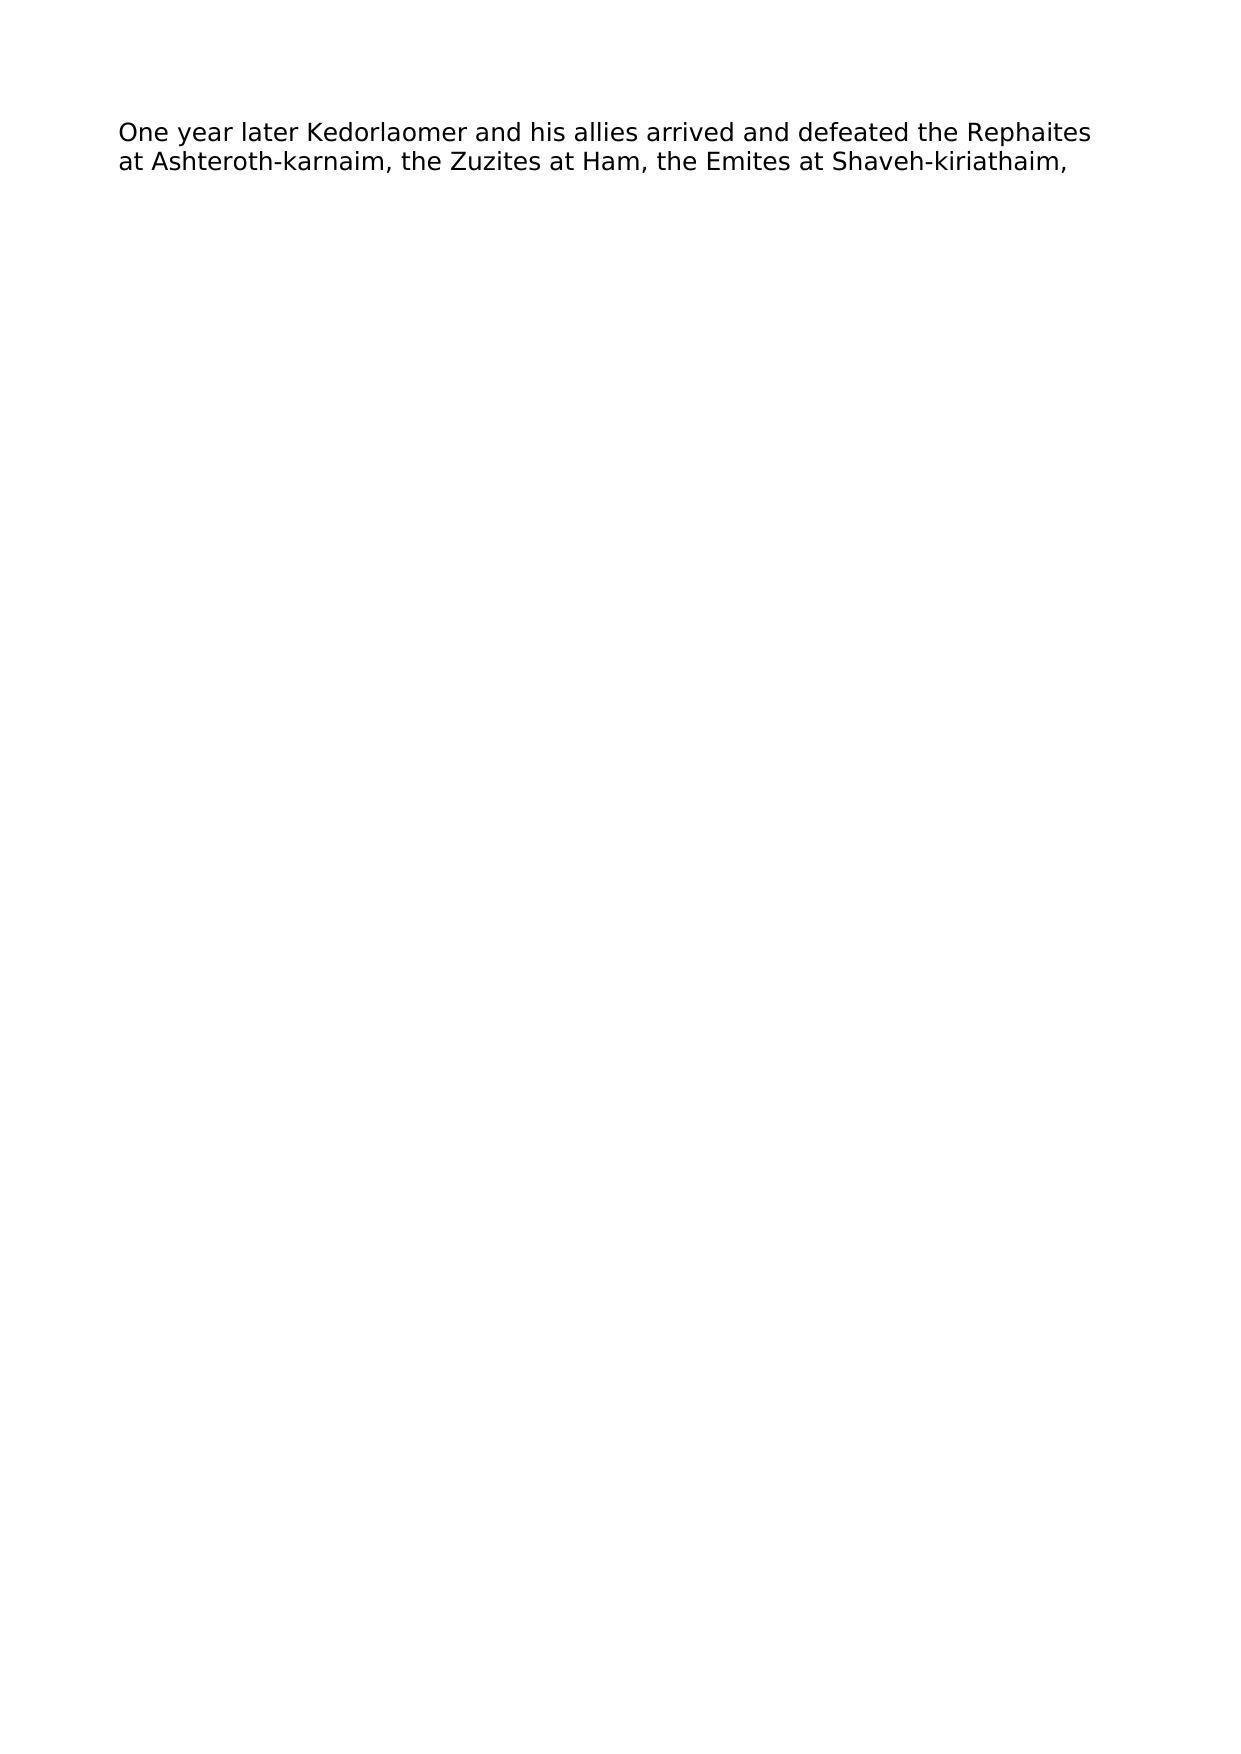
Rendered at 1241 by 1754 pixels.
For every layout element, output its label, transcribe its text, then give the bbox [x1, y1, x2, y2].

text One year later Kedorlaomer and his allies arrived and defeated the Rephaites at Ashteroth-karnaim, the Zuzites at Ham, the Emites at Shaveh-kiriathaim, [118, 118, 1122, 176]
